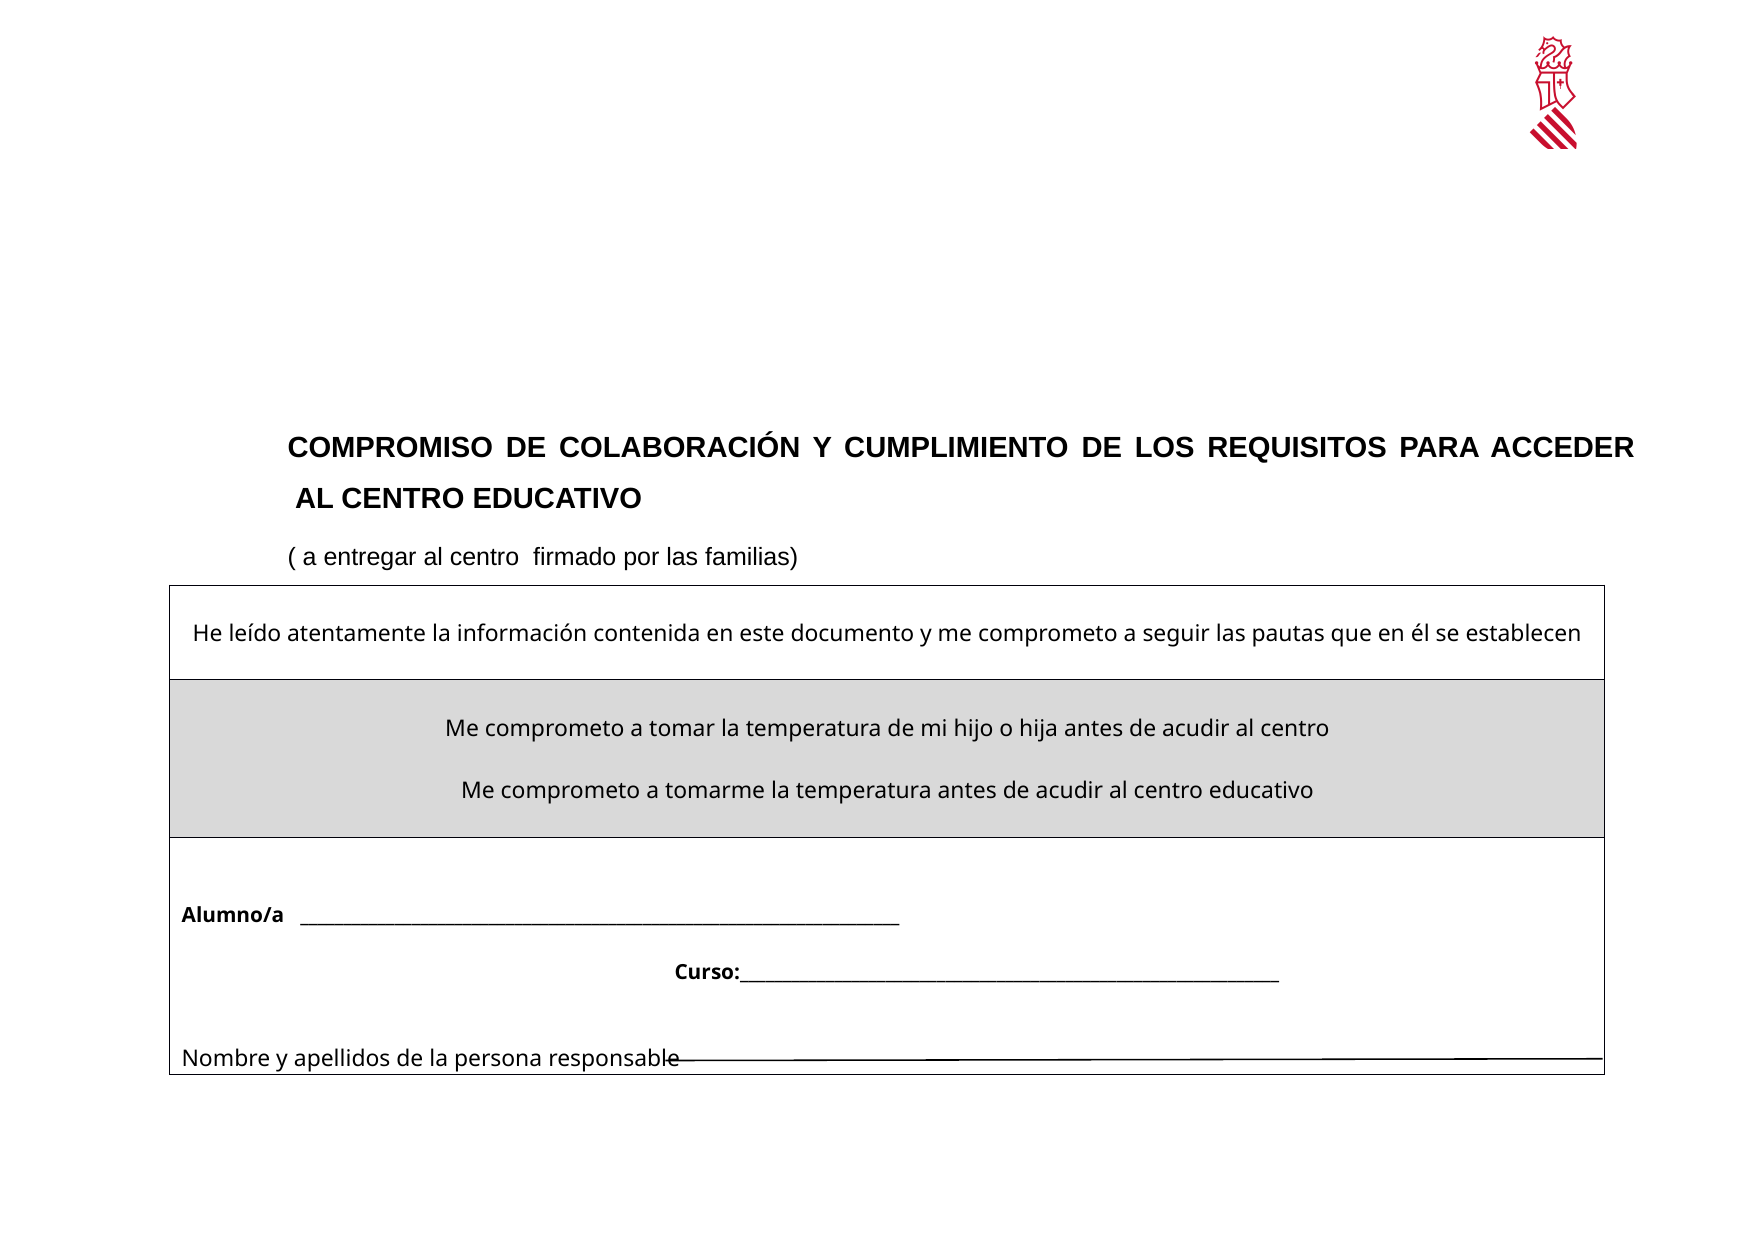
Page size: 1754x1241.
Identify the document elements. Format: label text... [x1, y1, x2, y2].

table_cell Me comprometo a tomar la temperatura de mi hijo o hija antes de acudir al centro Me comprometo a tomarme la temperatura antes de acudir al centro educativo [170, 680, 1604, 837]
table_cell Alumno/a ______________________________________________________________________ Curso:_______________________________________________________________ Nombre y apellidos de la persona responsable [170, 838, 1604, 1074]
table_header He leído atentamente la información contenida en este documento y me comprometo a seguir las pautas que en él se establecen [170, 586, 1604, 679]
picture [1529, 36, 1577, 149]
subtitle COMPROMISO DE COLABORACIÓN Y CUMPLIMIENTO DE LOS REQUISITOS PARA ACCEDER AL CENTRO EDUCATIVO [287, 430, 1636, 514]
subtitle ( a entregar al centro firmado por las familias) [287, 541, 1636, 570]
